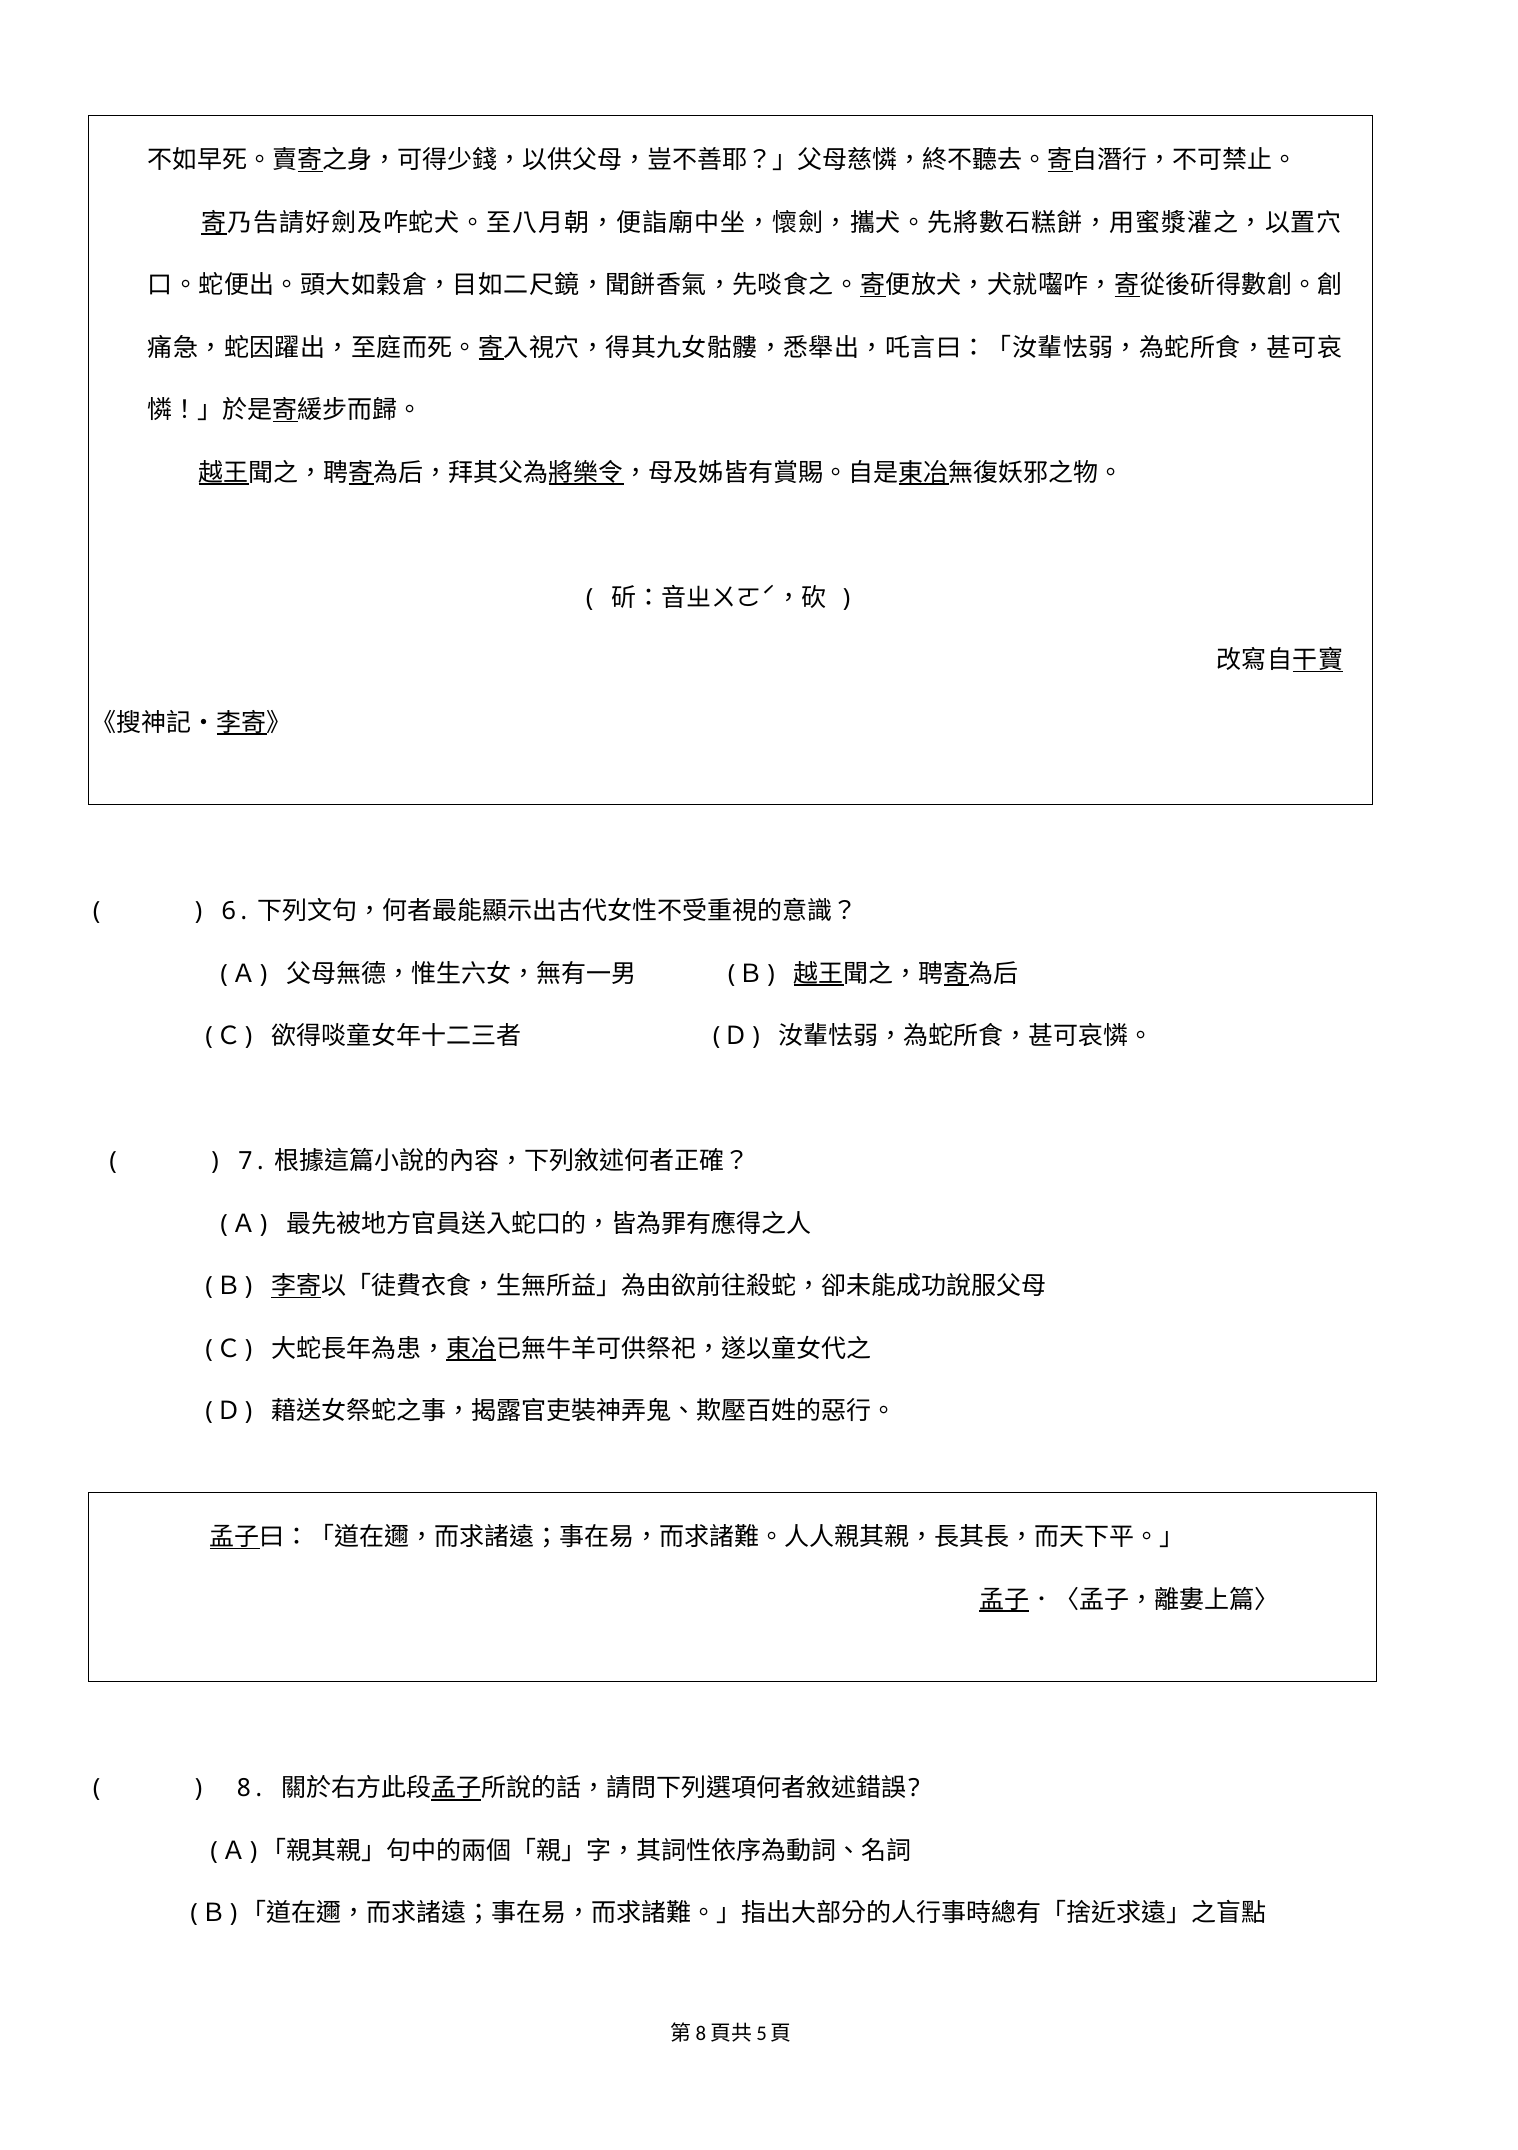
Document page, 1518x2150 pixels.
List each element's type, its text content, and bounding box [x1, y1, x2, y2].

text (Ｂ)「道在邇，而求諸遠；事在易，而求諸難。」指出大部分的人行事時總有「捨近求遠」之盲點 [186, 1869, 1373, 1932]
table_header 東越閩中，有庸嶺，高數十里，其西北溼地有大蛇，長七八丈，大十餘圍，土俗常懼。東冶都尉及屬城長吏，多有死者。祭以牛羊，故不得福，或與人夢，或下諭巫祝，欲得啖童女年十二三者。都尉、令、長，並共患之，然氣厲不息，乃請求人家婢子，或有罪家女養之，至八月朝，祭送蛇穴口，蛇出吞囓之。累年如此，已用九女。 爾時預復募索，未得其女，將樂縣李誕，家有六女，無男。其小女名寄，應募欲行。父母不聽。寄曰：「父母無德，惟生六女，無有一男，雖有如無。女無緹縈濟父母之功，既不能供養，徒費衣食，生無所益，不如早死。賣寄之身，可得少錢，以供父母，豈不善耶？」父母慈憐，終不聽去。寄自潛行，不可禁止。 寄乃告請好劍及咋蛇犬。至八月朝，便詣廟中坐，懷劍，攜犬。先將數石糕餅，用蜜漿灌之，以置穴口。蛇便出。頭大如穀倉，目如二尺鏡，聞餅香氣，先啖食之。寄便放犬，犬就囓咋，寄從後斫得數創。創痛急，蛇因躍出，至庭而死。寄入視穴，得其九女骷髏，悉舉出，吒言曰：「汝輩怯弱，為蛇所食，甚可哀憐！」於是寄緩步而歸。 越王聞之，聘寄為后，拜其父為將樂令，母及姊皆有賞賜。自是東冶無復妖邪之物。 ( 斫：音ㄓㄨㄛˊ，砍 ) 改寫自干寶《搜神記‧李寄》 [1278, 116, 1372, 803]
text (Ａ)「親其親」句中的兩個「親」字，其詞性依序為動詞、名詞 [61, 1807, 1373, 1869]
text ( ) 6. 下列文句，何者最能顯示出古代女性不受重視的意識？ [89, 867, 1373, 929]
text (Ｃ) 大蛇長年為患，東冶已無牛羊可供祭祀，遂以童女代之 [89, 1304, 1373, 1367]
text (Ａ) 最先被地方官員送入蛇口的，皆為罪有應得之人 [89, 1179, 1373, 1242]
table_header 東越閩中，有庸嶺，高數十里，其西北溼地有大蛇，長七八丈，大十餘圍，土俗常懼。東冶都尉及屬城長吏，多有死者。祭以牛羊，故不得福，或與人夢，或下諭巫祝，欲得啖童女年十二三者。都尉、令、長，並共患之，然氣厲不息，乃請求人家婢子，或有罪家女養之，至八月朝，祭送蛇穴口，蛇出吞囓之。累年如此，已用九女。 爾時預復募索，未得其女，將樂縣李誕，家有六女，無男。其小女名寄，應募欲行。父母不聽。寄曰：「父母無德，惟生六女，無有一男，雖有如無。女無緹縈濟父母之功，既不能供養，徒費衣食，生無所益，不如早死。賣寄之身，可得少錢，以供父母，豈不善耶？」父母慈憐，終不聽去。寄自潛行，不可禁止。 寄乃告請好劍及咋蛇犬。至八月朝，便詣廟中坐，懷劍，攜犬。先將數石糕餅，用蜜漿灌之，以置穴口。蛇便出。頭大如穀倉，目如二尺鏡，聞餅香氣，先啖食之。寄便放犬，犬就囓咋，寄從後斫得數創。創痛急，蛇因躍出，至庭而死。寄入視穴，得其九女骷髏，悉舉出，吒言曰：「汝輩怯弱，為蛇所食，甚可哀憐！」於是寄緩步而歸。 越王聞之，聘寄為后，拜其父為將樂令，母及姊皆有賞賜。自是東冶無復妖邪之物。 ( 斫：音ㄓㄨㄛˊ，砍 ) 改寫自干寶《搜神記‧李寄》 [89, 116, 136, 803]
text ( ) 8. 關於右方此段孟子所說的話，請問下列選項何者敘述錯誤? [89, 1744, 1373, 1807]
table_header 孟子曰：「道在邇，而求諸遠；事在易，而求諸難。人人親其親，長其長，而天下平。」 孟子．〈孟子，離婁上篇〉 [89, 1493, 148, 1681]
text (Ａ) 父母無德，惟生六女，無有一男 (Ｂ) 越王聞之，聘寄為后 [89, 929, 1373, 992]
text (Ｃ) 欲得啖童女年十二三者 (Ｄ) 汝輩怯弱，為蛇所食，甚可哀憐。 [89, 992, 1373, 1054]
table_header 孟子曰：「道在邇，而求諸遠；事在易，而求諸難。人人親其親，長其長，而天下平。」 孟子．〈孟子，離婁上篇〉 [1283, 1493, 1376, 1681]
text (Ｂ) 李寄以「徒費衣食，生無所益」為由欲前往殺蛇，卻未能成功說服父母 [89, 1242, 1373, 1304]
text (Ｄ) 藉送女祭蛇之事，揭露官吏裝神弄鬼、欺壓百姓的惡行。 [89, 1367, 1373, 1429]
text ( ) 7. 根據這篇小說的內容，下列敘述何者正確？ [0, 1117, 1373, 1179]
